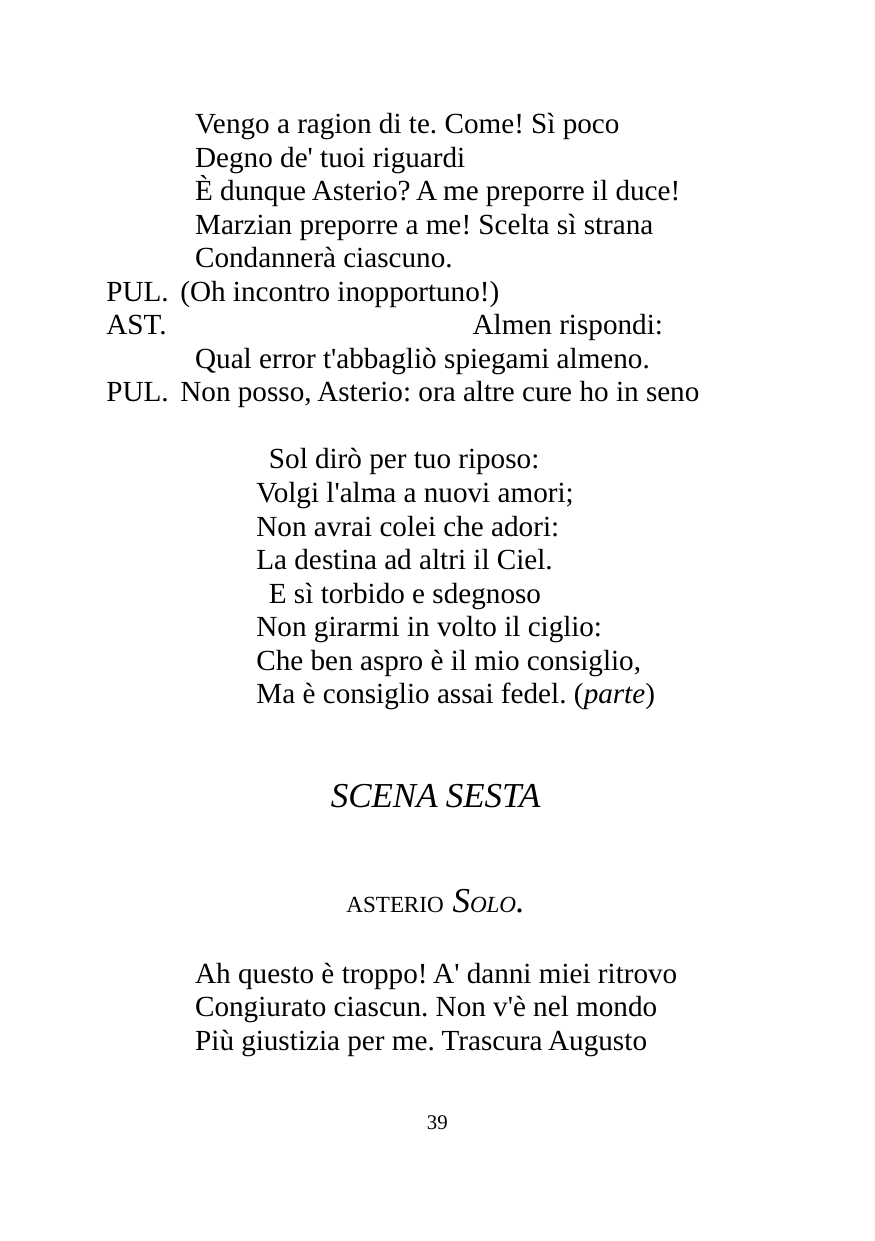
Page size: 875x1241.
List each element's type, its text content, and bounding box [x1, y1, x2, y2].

text AST. Almen rispondi: [106, 307, 768, 341]
text Non avrai colei che adori: [256, 509, 768, 542]
text Marzian preporre a me! Scelta sì strana [106, 207, 768, 240]
text E sì torbido e sdegnoso [269, 576, 768, 609]
text Congiurato ciascun. Non v'è nel mondo [106, 989, 768, 1023]
text Ma è consiglio assai fedel. (parte) [256, 676, 768, 710]
text Volgi l'alma a nuovi amori; [256, 475, 768, 509]
text È dunque Asterio? A me preporre il duce! [106, 173, 768, 207]
text Degno de' tuoi riguardi [106, 140, 768, 173]
text Che ben aspro è il mio consiglio, [256, 643, 768, 676]
text Condannerà ciascuno. [106, 240, 768, 274]
text Sol dirò per tuo riposo: [269, 442, 768, 475]
text La destina ad altri il Ciel. [256, 542, 768, 576]
text Non girarmi in volto il ciglio: [256, 609, 768, 643]
subtitle SCENA SESTA [106, 775, 768, 815]
subtitle asterio Solo. [106, 880, 768, 920]
text Qual error t'abbagliò spiegami almeno. [106, 341, 768, 374]
text Più giustizia per me. Trascura Augusto [106, 1023, 768, 1056]
text Ah questo è troppo! A' danni miei ritrovo [106, 956, 768, 989]
text PUL. Non posso, Asterio: ora altre cure ho in seno [106, 374, 768, 408]
text PUL. (Oh incontro inopportuno!) [106, 274, 768, 307]
text Vengo a ragion di te. Come! Sì poco [106, 106, 768, 140]
